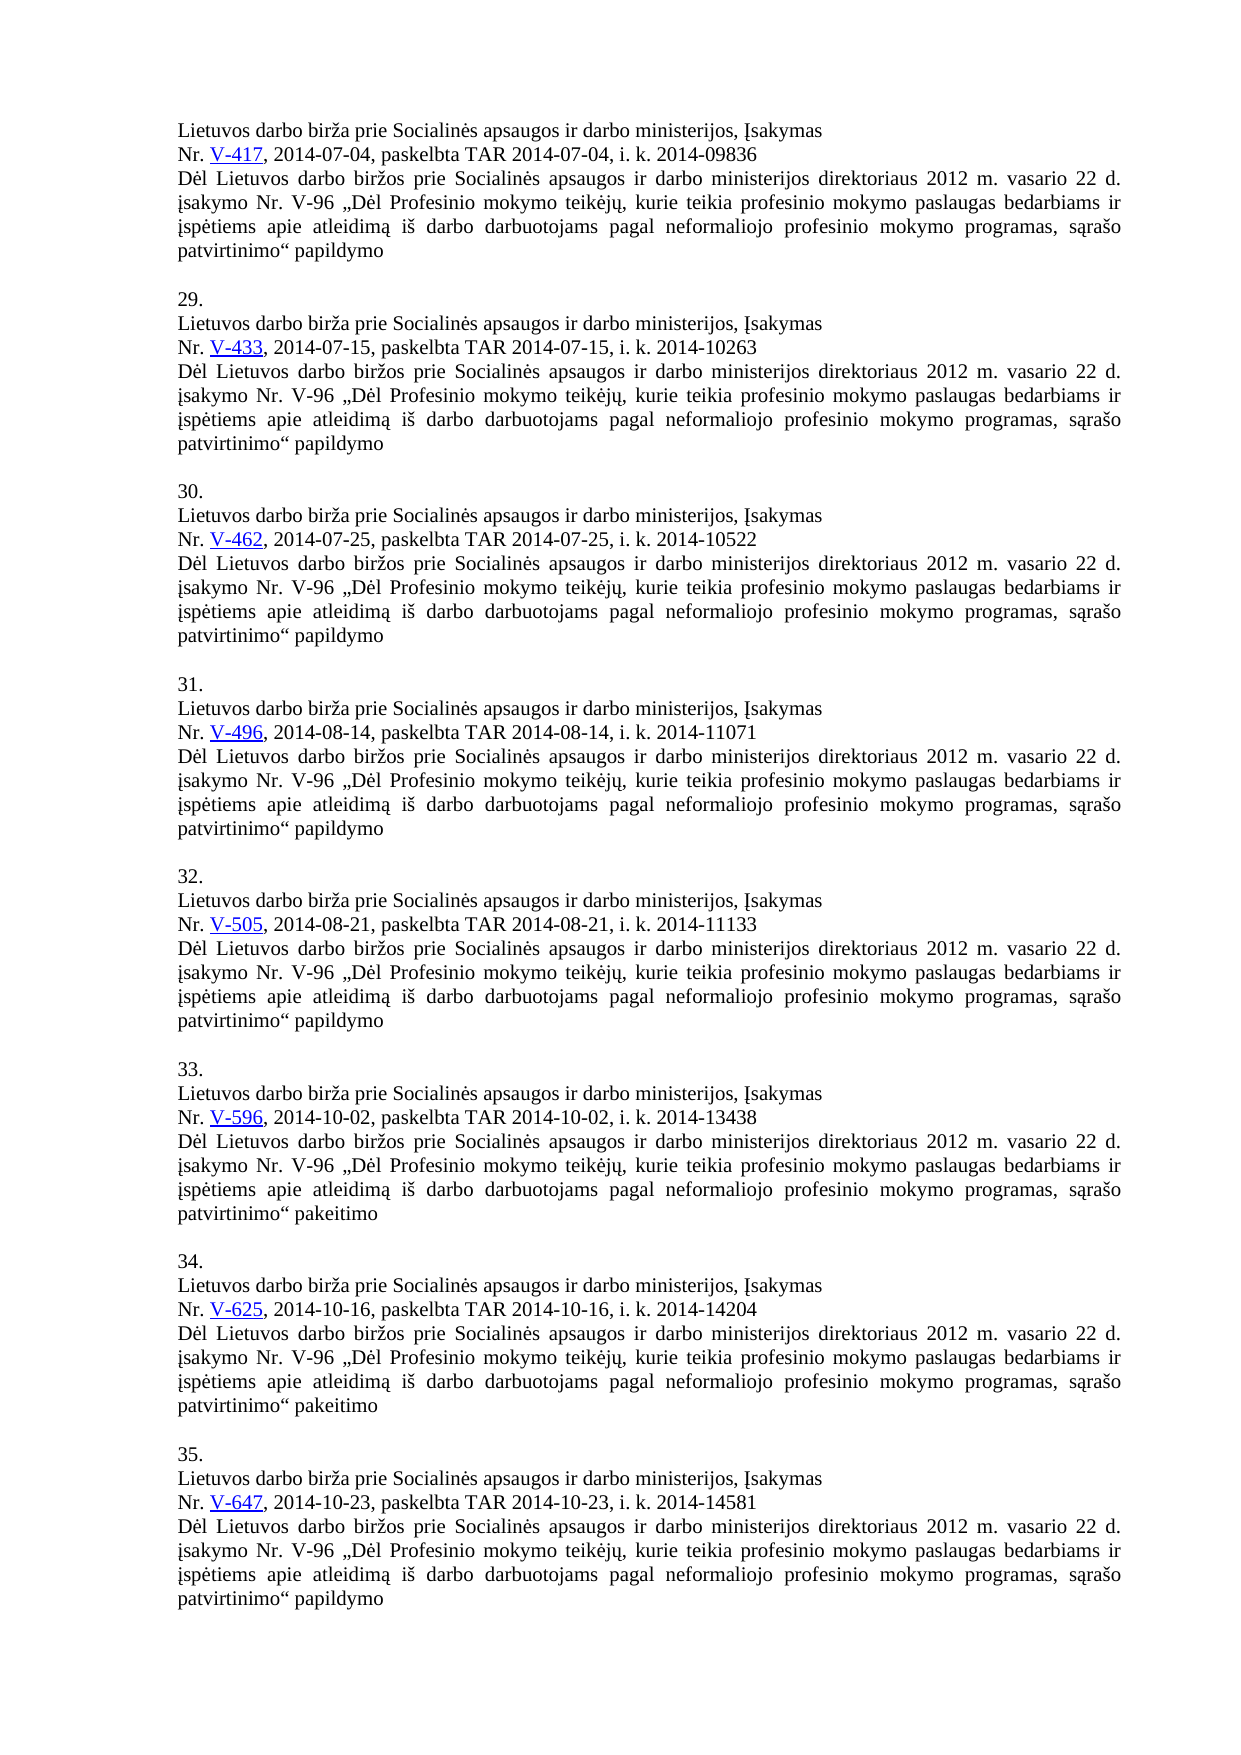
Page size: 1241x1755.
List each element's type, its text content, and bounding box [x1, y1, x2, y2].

text Nr. V-625, 2014-10-16, paskelbta TAR 2014-10-16, i. k. 2014-14204 [177, 1297, 1122, 1321]
text Nr. V-596, 2014-10-02, paskelbta TAR 2014-10-02, i. k. 2014-13438 [177, 1105, 1122, 1129]
text Dėl Lietuvos darbo biržos prie Socialinės apsaugos ir darbo ministerijos direktoriaus 2012 m. vasario 22 d. įsakymo Nr. V-96 „Dėl Profesinio mokymo teikėjų, kurie teikia profesinio mokymo paslaugas bedarbiams ir įspėtiems apie atleidimą iš darbo darbuotojams pagal neformaliojo profesinio mokymo programas, sąrašo patvirtinimo“ papildymo [177, 551, 1122, 647]
text 34. [177, 1249, 1122, 1273]
text Dėl Lietuvos darbo biržos prie Socialinės apsaugos ir darbo ministerijos direktoriaus 2012 m. vasario 22 d. įsakymo Nr. V-96 „Dėl Profesinio mokymo teikėjų, kurie teikia profesinio mokymo paslaugas bedarbiams ir įspėtiems apie atleidimą iš darbo darbuotojams pagal neformaliojo profesinio mokymo programas, sąrašo patvirtinimo“ papildymo [177, 166, 1122, 262]
text Nr. V-496, 2014-08-14, paskelbta TAR 2014-08-14, i. k. 2014-11071 [177, 720, 1122, 744]
text Dėl Lietuvos darbo biržos prie Socialinės apsaugos ir darbo ministerijos direktoriaus 2012 m. vasario 22 d. įsakymo Nr. V-96 „Dėl Profesinio mokymo teikėjų, kurie teikia profesinio mokymo paslaugas bedarbiams ir įspėtiems apie atleidimą iš darbo darbuotojams pagal neformaliojo profesinio mokymo programas, sąrašo patvirtinimo“ pakeitimo [177, 1129, 1122, 1225]
text Dėl Lietuvos darbo biržos prie Socialinės apsaugos ir darbo ministerijos direktoriaus 2012 m. vasario 22 d. įsakymo Nr. V-96 „Dėl Profesinio mokymo teikėjų, kurie teikia profesinio mokymo paslaugas bedarbiams ir įspėtiems apie atleidimą iš darbo darbuotojams pagal neformaliojo profesinio mokymo programas, sąrašo patvirtinimo“ pakeitimo [177, 1321, 1122, 1417]
text 35. [177, 1442, 1122, 1466]
text Dėl Lietuvos darbo biržos prie Socialinės apsaugos ir darbo ministerijos direktoriaus 2012 m. vasario 22 d. įsakymo Nr. V-96 „Dėl Profesinio mokymo teikėjų, kurie teikia profesinio mokymo paslaugas bedarbiams ir įspėtiems apie atleidimą iš darbo darbuotojams pagal neformaliojo profesinio mokymo programas, sąrašo patvirtinimo“ papildymo [177, 1514, 1122, 1610]
text 30. [177, 479, 1122, 503]
text Lietuvos darbo birža prie Socialinės apsaugos ir darbo ministerijos, Įsakymas [177, 696, 1122, 720]
text Dėl Lietuvos darbo biržos prie Socialinės apsaugos ir darbo ministerijos direktoriaus 2012 m. vasario 22 d. įsakymo Nr. V-96 „Dėl Profesinio mokymo teikėjų, kurie teikia profesinio mokymo paslaugas bedarbiams ir įspėtiems apie atleidimą iš darbo darbuotojams pagal neformaliojo profesinio mokymo programas, sąrašo patvirtinimo“ papildymo [177, 744, 1122, 840]
text Nr. V-462, 2014-07-25, paskelbta TAR 2014-07-25, i. k. 2014-10522 [177, 527, 1122, 551]
text 33. [177, 1057, 1122, 1081]
text 32. [177, 864, 1122, 888]
text Lietuvos darbo birža prie Socialinės apsaugos ir darbo ministerijos, Įsakymas [177, 1466, 1122, 1490]
text Nr. V-647, 2014-10-23, paskelbta TAR 2014-10-23, i. k. 2014-14581 [177, 1490, 1122, 1514]
text Lietuvos darbo birža prie Socialinės apsaugos ir darbo ministerijos, Įsakymas [177, 1273, 1122, 1297]
text Nr. V-433, 2014-07-15, paskelbta TAR 2014-07-15, i. k. 2014-10263 [177, 335, 1122, 359]
text Lietuvos darbo birža prie Socialinės apsaugos ir darbo ministerijos, Įsakymas [177, 888, 1122, 912]
text Dėl Lietuvos darbo biržos prie Socialinės apsaugos ir darbo ministerijos direktoriaus 2012 m. vasario 22 d. įsakymo Nr. V-96 „Dėl Profesinio mokymo teikėjų, kurie teikia profesinio mokymo paslaugas bedarbiams ir įspėtiems apie atleidimą iš darbo darbuotojams pagal neformaliojo profesinio mokymo programas, sąrašo patvirtinimo“ papildymo [177, 936, 1122, 1032]
text 29. [177, 287, 1122, 311]
text Lietuvos darbo birža prie Socialinės apsaugos ir darbo ministerijos, Įsakymas [177, 1081, 1122, 1105]
text Nr. V-417, 2014-07-04, paskelbta TAR 2014-07-04, i. k. 2014-09836 [177, 142, 1122, 166]
text Lietuvos darbo birža prie Socialinės apsaugos ir darbo ministerijos, Įsakymas [177, 118, 1122, 142]
text Lietuvos darbo birža prie Socialinės apsaugos ir darbo ministerijos, Įsakymas [177, 311, 1122, 335]
text Nr. V-505, 2014-08-21, paskelbta TAR 2014-08-21, i. k. 2014-11133 [177, 912, 1122, 936]
text Lietuvos darbo birža prie Socialinės apsaugos ir darbo ministerijos, Įsakymas [177, 503, 1122, 527]
text Dėl Lietuvos darbo biržos prie Socialinės apsaugos ir darbo ministerijos direktoriaus 2012 m. vasario 22 d. įsakymo Nr. V-96 „Dėl Profesinio mokymo teikėjų, kurie teikia profesinio mokymo paslaugas bedarbiams ir įspėtiems apie atleidimą iš darbo darbuotojams pagal neformaliojo profesinio mokymo programas, sąrašo patvirtinimo“ papildymo [177, 359, 1122, 455]
text 31. [177, 672, 1122, 696]
